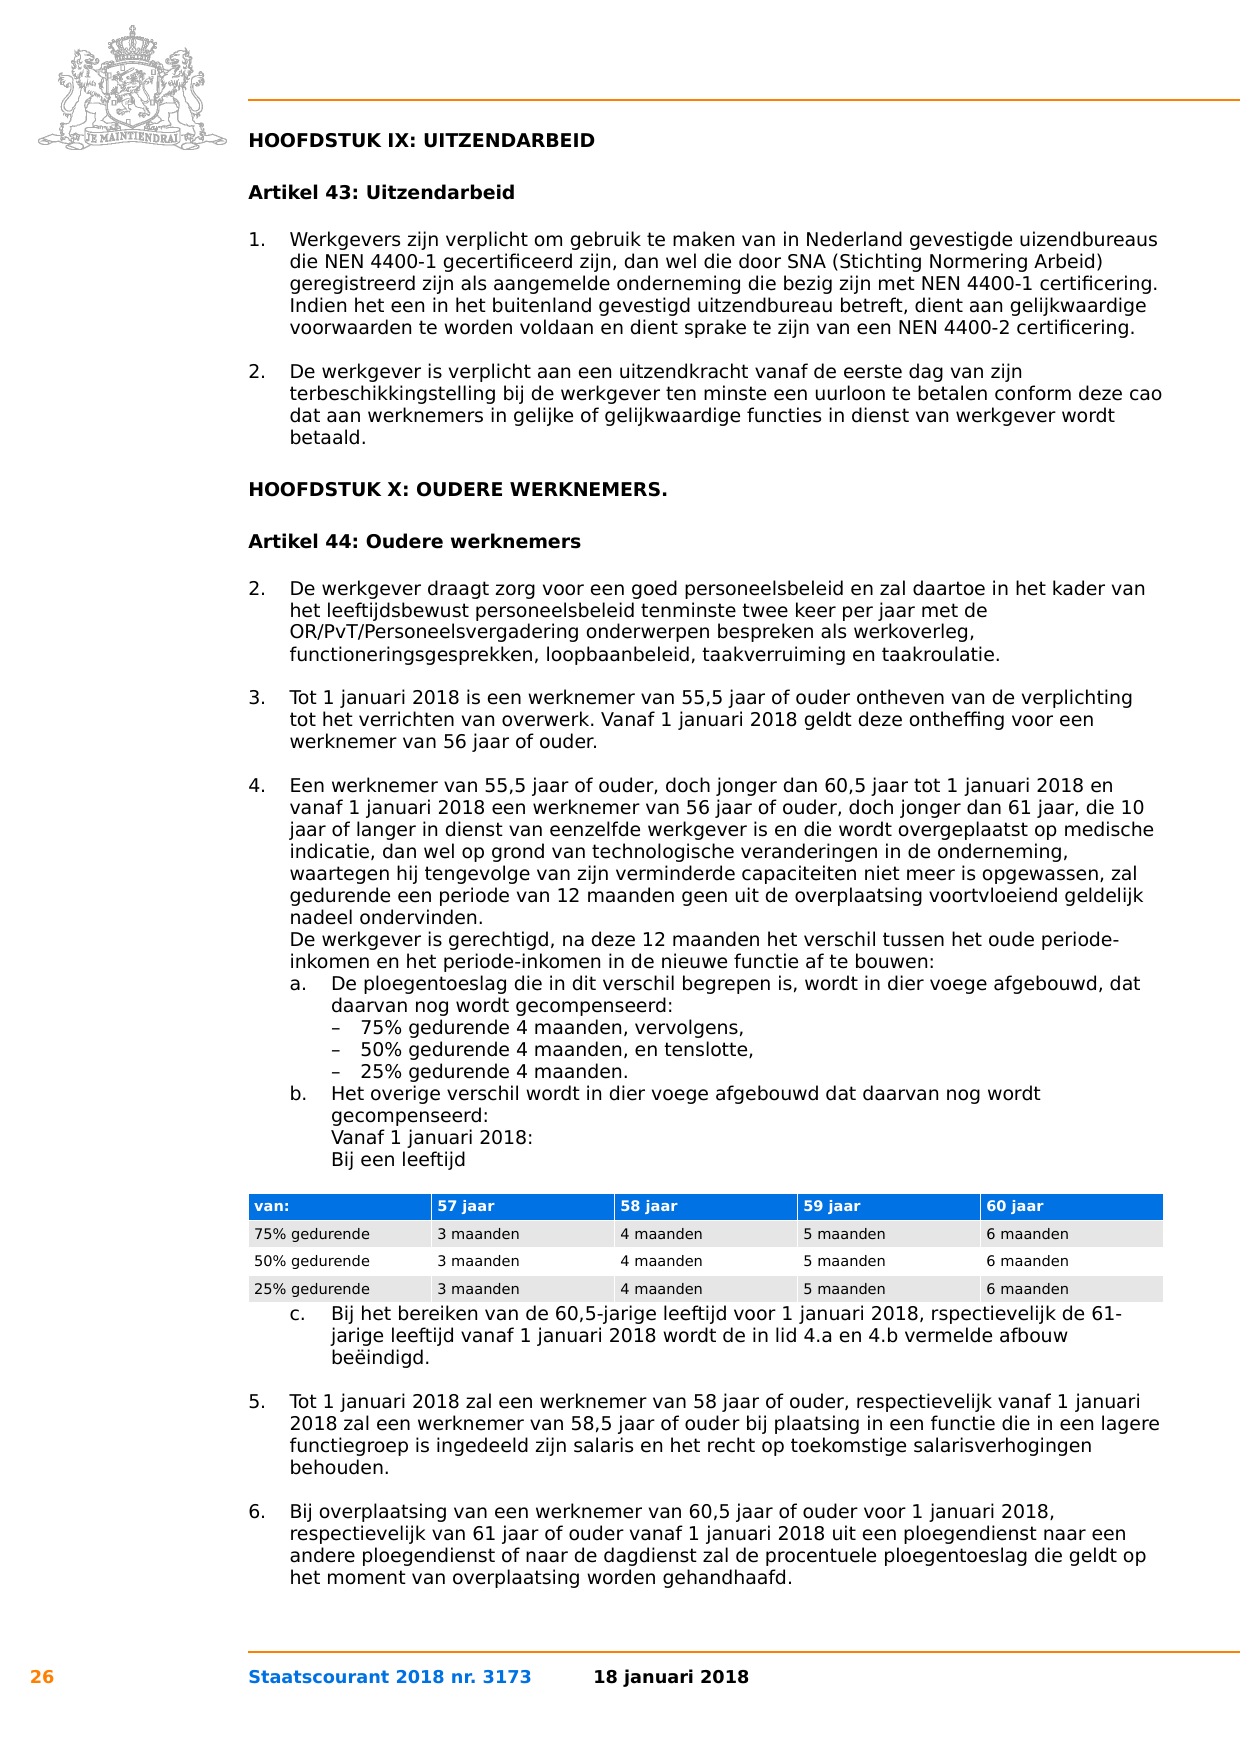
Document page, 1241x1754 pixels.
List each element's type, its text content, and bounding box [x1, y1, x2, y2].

table_cell 4 maanden [615, 1221, 797, 1247]
text 2. De werkgever draagt zorg voor een goed personeelsbeleid en zal daartoe in het kader van het leeftijdsbewust personeelsbeleid tenminste twee keer per jaar met de OR/PvT/Personeelsvergadering onderwerpen bespreken als werkoverleg, functioneringsgesprekken, loopbaanbeleid, taakverruiming en taakroulatie. [248, 577, 1163, 665]
subtitle HOOFDSTUK X: OUDERE WERKNEMERS. [248, 478, 1163, 501]
text 1. Werkgevers zijn verplicht om gebruik te maken van in Nederland gevestigde uizendbureaus die NEN 4400-1 gecertificeerd zijn, dan wel die door SNA (Stichting Normering Arbeid) geregistreerd zijn als aangemelde onderneming die bezig zijn met NEN 4400-1 certificering. Indien het een in het buitenland gevestigd uitzendbureau betreft, dient aan gelijkwaardige voorwaarden te worden voldaan en dient sprake te zijn van een NEN 4400-2 certificering. [248, 229, 1163, 339]
text De werkgever is gerechtigd, na deze 12 maanden het verschil tussen het oude periode-inkomen en het periode-inkomen in de nieuwe functie af te bouwen: [289, 929, 1163, 973]
picture [38, 25, 227, 150]
table_cell 6 maanden [981, 1249, 1163, 1275]
table_cell 4 maanden [615, 1276, 797, 1302]
text 3. Tot 1 januari 2018 is een werknemer van 55,5 jaar of ouder ontheven van de verplichting tot het verrichten van overwerk. Vanaf 1 januari 2018 geldt deze ontheffing voor een werknemer van 56 jaar of ouder. [248, 687, 1163, 753]
table_cell 3 maanden [432, 1221, 614, 1247]
table_header van: [249, 1194, 431, 1220]
table_cell 5 maanden [798, 1221, 980, 1247]
table_cell 6 maanden [981, 1276, 1163, 1302]
table_header 57 jaar [432, 1194, 614, 1220]
table_header 60 jaar [981, 1194, 1163, 1220]
text c. Bij het bereiken van de 60,5-jarige leeftijd voor 1 januari 2018, rspectievelijk de 61-jarige leeftijd vanaf 1 januari 2018 wordt de in lid 4.a en 4.b vermelde afbouw beëindigd. [289, 1303, 1163, 1369]
text a. De ploegentoeslag die in dit verschil begrepen is, wordt in dier voege afgebouwd, dat daarvan nog wordt gecompenseerd: [289, 973, 1163, 1017]
text – 50% gedurende 4 maanden, en tenslotte, [331, 1039, 1163, 1061]
subtitle Artikel 43: Uitzendarbeid [248, 182, 1163, 204]
table_cell 75% gedurende [249, 1221, 431, 1247]
text b. Het overige verschil wordt in dier voege afgebouwd dat daarvan nog wordt gecompenseerd: [289, 1083, 1163, 1127]
table_cell 3 maanden [432, 1276, 614, 1302]
subtitle HOOFDSTUK IX: UITZENDARBEID [248, 130, 1163, 152]
text 4. Een werknemer van 55,5 jaar of ouder, doch jonger dan 60,5 jaar tot 1 januari 2018 en vanaf 1 januari 2018 een werknemer van 56 jaar of ouder, doch jonger dan 61 jaar, die 10 jaar of langer in dienst van eenzelfde werkgever is en die wordt overgeplaatst op medische indicatie, dan wel op grond van technologische veranderingen in de onderneming, waartegen hij tengevolge van zijn verminderde capaciteiten niet meer is opgewassen, zal gedurende een periode van 12 maanden geen uit de overplaatsing voortvloeiend geldelijk nadeel ondervinden. [248, 775, 1163, 929]
table_cell 3 maanden [432, 1249, 614, 1275]
text 2. De werkgever is verplicht aan een uitzendkracht vanaf de eerste dag van zijn terbeschikkingstelling bij de werkgever ten minste een uurloon te betalen conform deze cao dat aan werknemers in gelijke of gelijkwaardige functies in dienst van werkgever wordt betaald. [248, 361, 1163, 448]
text Vanaf 1 januari 2018: [331, 1127, 1163, 1149]
text 5. Tot 1 januari 2018 zal een werknemer van 58 jaar of ouder, respectievelijk vanaf 1 januari 2018 zal een werknemer van 58,5 jaar of ouder bij plaatsing in een functie die in een lagere functiegroep is ingedeeld zijn salaris en het recht op toekomstige salarisverhogingen behouden. [248, 1391, 1163, 1479]
table_cell 5 maanden [798, 1249, 980, 1275]
table_header 59 jaar [798, 1194, 980, 1220]
subtitle Artikel 44: Oudere werknemers [248, 531, 1163, 552]
text – 75% gedurende 4 maanden, vervolgens, [331, 1017, 1163, 1039]
table_header 58 jaar [615, 1194, 797, 1220]
table_cell 50% gedurende [249, 1249, 431, 1275]
table_cell 5 maanden [798, 1276, 980, 1302]
text 6. Bij overplaatsing van een werknemer van 60,5 jaar of ouder voor 1 januari 2018, respectievelijk van 61 jaar of ouder vanaf 1 januari 2018 uit een ploegendienst naar een andere ploegendienst of naar de dagdienst zal de procentuele ploegentoeslag die geldt op het moment van overplaatsing worden gehandhaafd. [248, 1501, 1163, 1589]
table_cell 25% gedurende [249, 1276, 431, 1302]
table_cell 6 maanden [981, 1221, 1163, 1247]
table_cell 4 maanden [615, 1249, 797, 1275]
text Bij een leeftijd [331, 1149, 1163, 1171]
text – 25% gedurende 4 maanden. [331, 1061, 1163, 1083]
